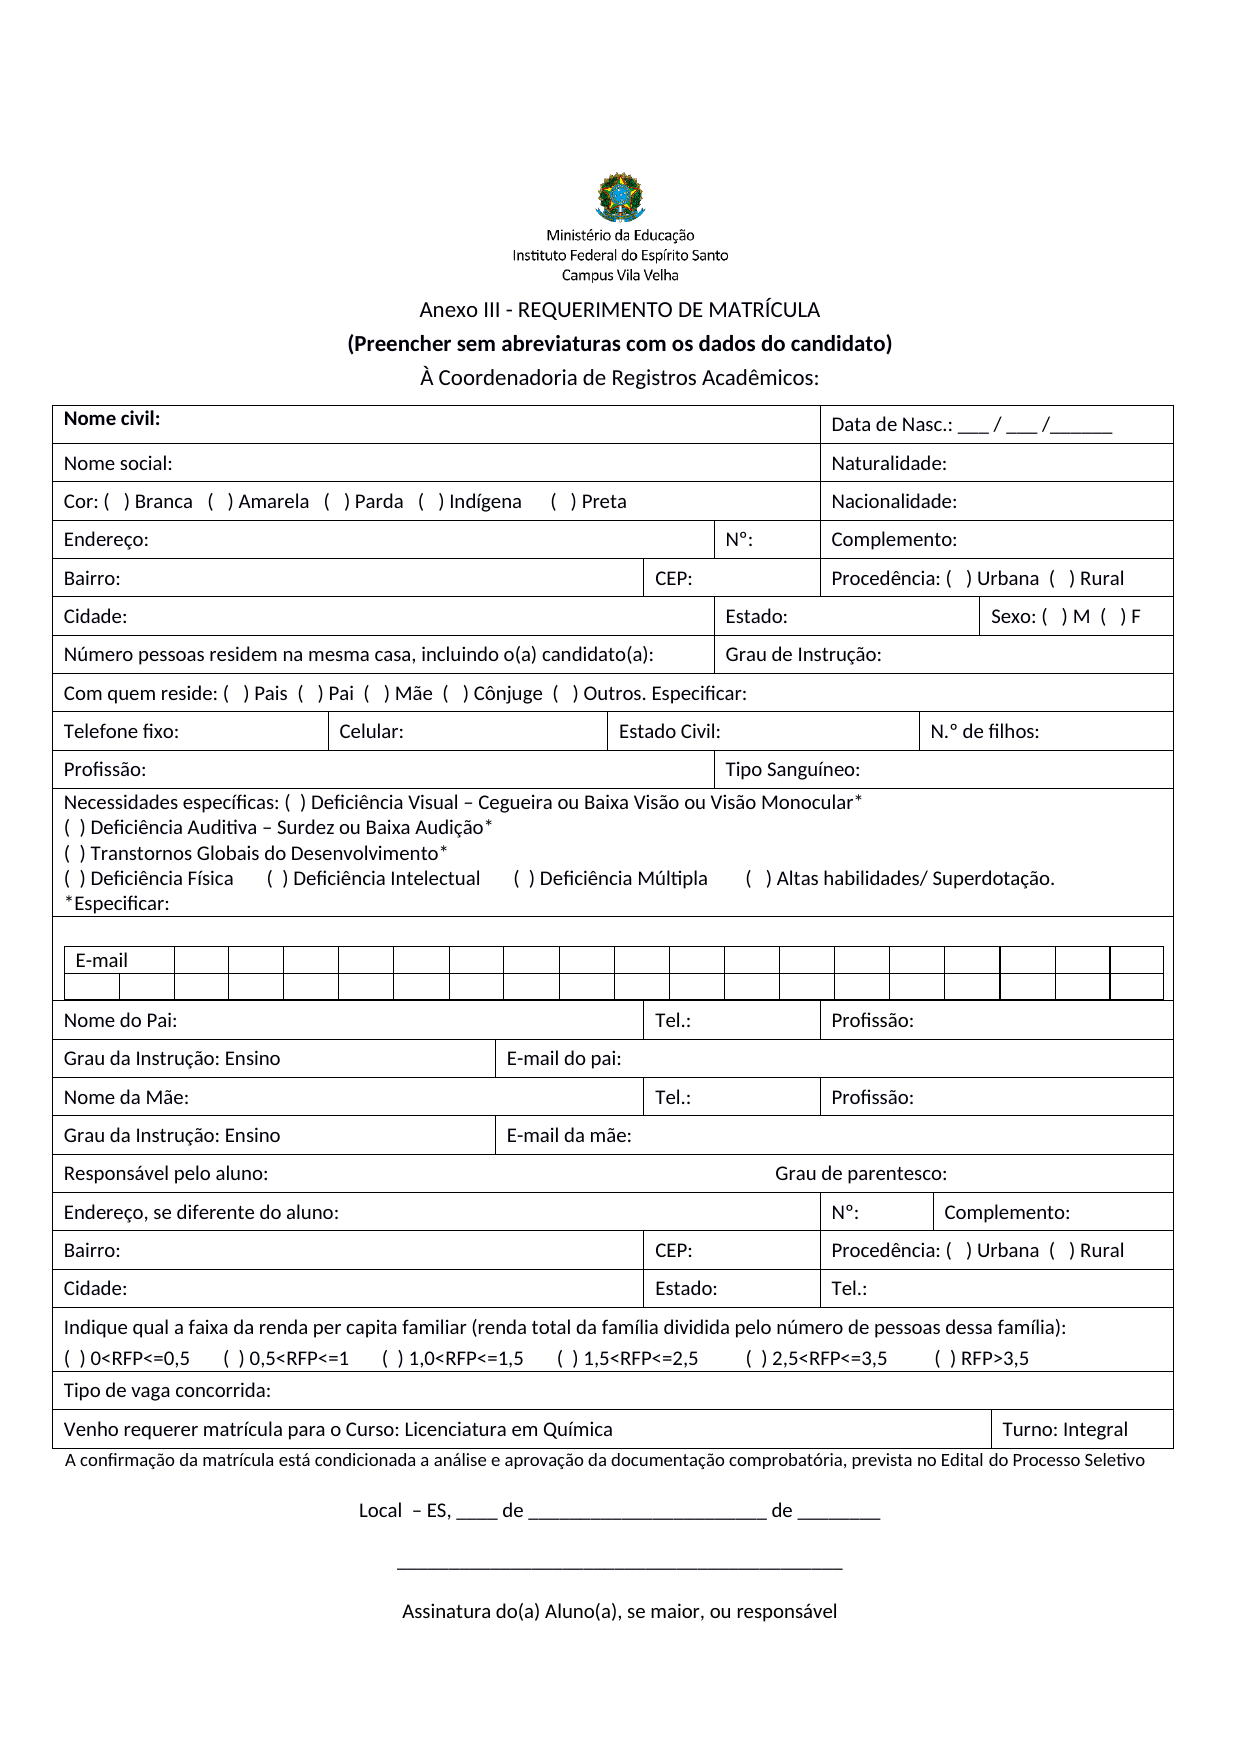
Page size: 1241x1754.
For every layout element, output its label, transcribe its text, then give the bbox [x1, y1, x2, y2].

table_cell Profissão: [821, 1001, 1173, 1039]
table_cell [945, 974, 999, 999]
table_header [890, 947, 944, 973]
table_cell Endereço: [53, 521, 714, 558]
table_cell CEP: [644, 559, 820, 596]
table_cell Tel.: [821, 1270, 1173, 1307]
table_cell Nome social: [53, 444, 820, 481]
table_cell Grau de Instrução: [715, 636, 1173, 673]
table_cell Estado: [715, 597, 979, 634]
table_header [1001, 947, 1055, 973]
table_cell [835, 974, 889, 999]
table_cell Nome da Mãe: [53, 1078, 643, 1115]
table_header [450, 947, 503, 973]
table_header Data de Nasc.: ___ / ___ /______ [821, 406, 1173, 443]
table_header [394, 947, 449, 973]
table_header [725, 947, 779, 973]
table_cell E-mail da mãe: [496, 1116, 1173, 1154]
table_cell Endereço, se diferente do aluno: [53, 1193, 820, 1230]
table_cell Grau da Instrução: Ensino [53, 1116, 495, 1154]
table_cell Grau da Instrução: Ensino [53, 1040, 495, 1077]
table_header [175, 947, 228, 973]
table_cell [615, 974, 669, 999]
table_cell [394, 974, 449, 999]
table_cell Com quem reside: ( ) Pais ( ) Pai ( ) Mãe ( ) Cônjuge ( ) Outros. Especificar: [53, 674, 1173, 711]
table_cell Nº: [821, 1193, 933, 1230]
table_cell E-mail do pai: [496, 1040, 1173, 1077]
table_cell Tipo Sanguíneo: [715, 751, 1173, 788]
table_cell Indique qual a faixa da renda per capita familiar (renda total da família dividida pelo número de pessoas dessa família): ( ) 0<RFP<=0,5 ( ) 0,5<RFP<=1 ( ) 1,0<RFP<=1,5 ( ) 1,5<RFP<=2,5 ( ) 2,5<RFP<=3,5 ( ) RFP>3,5 [53, 1308, 1173, 1371]
table_header [670, 947, 724, 973]
table_cell [450, 974, 503, 999]
table_cell Complemento: [821, 521, 1173, 558]
table_cell Procedência: ( ) Urbana ( ) Rural [821, 1231, 1173, 1269]
picture [470, 161, 770, 296]
table_cell Bairro: [53, 559, 643, 596]
table_cell Tel.: [644, 1078, 820, 1115]
table_cell Profissão: [821, 1078, 1173, 1115]
table_cell [284, 974, 338, 999]
table_cell Naturalidade: [821, 444, 1173, 481]
table_header [339, 947, 393, 973]
table_header [615, 947, 669, 973]
table_header [504, 947, 559, 973]
text À Coordenadoria de Registros Acadêmicos: [88, 363, 1152, 391]
table_cell Telefone fixo: [53, 712, 328, 749]
table_cell Cor: ( ) Branca ( ) Amarela ( ) Parda ( ) Indígena ( ) Preta [53, 482, 820, 519]
table_cell [725, 974, 779, 999]
table_cell [560, 974, 614, 999]
table_cell Nacionalidade: [821, 482, 1173, 519]
table_cell [229, 974, 283, 999]
table_header [560, 947, 614, 973]
table_cell Sexo: ( ) M ( ) F [980, 597, 1173, 634]
table_cell [1001, 974, 1055, 999]
table_cell Tipo de vaga concorrida: [53, 1372, 1173, 1409]
table_header [835, 947, 889, 973]
table_cell Venho requerer matrícula para o Curso: Licenciatura em Química [53, 1410, 991, 1447]
table_cell Profissão: [53, 751, 714, 788]
table_cell Nº: [715, 521, 820, 558]
table_cell [780, 974, 834, 999]
table_cell Tel.: [644, 1001, 820, 1039]
table_cell [890, 974, 944, 999]
table_header [1111, 947, 1163, 973]
table_cell Estado Civil: [608, 712, 919, 749]
table_cell Nome do Pai: [53, 1001, 643, 1039]
table_cell Complemento: [934, 1193, 1173, 1230]
text Local – ES, ____ de _______________________ de ________ [88, 1497, 1152, 1522]
table_cell Responsável pelo aluno: Grau de parentesco: [53, 1155, 1173, 1192]
text Anexo III - REQUERIMENTO DE MATRÍCULA (Preencher sem abreviaturas com os dados do candidato) [88, 296, 1152, 357]
text A confirmação da matrícula está condicionada a análise e aprovação da documentação comprobatória, prevista no Edital do Processo Seletivo [65, 1449, 1152, 1471]
table_cell [120, 974, 174, 999]
table_cell [53, 917, 1173, 1000]
table_cell [504, 974, 559, 999]
table_header [945, 947, 999, 973]
table_cell Número pessoas residem na mesma casa, incluindo o(a) candidato(a): [53, 636, 714, 673]
table_cell Cidade: [53, 597, 714, 634]
table_cell Celular: [329, 712, 607, 749]
table_header E-mail [65, 947, 174, 973]
table_header [229, 947, 283, 973]
table_cell Cidade: [53, 1270, 643, 1307]
table_header Nome civil: [53, 406, 820, 443]
table_cell [175, 974, 228, 999]
table_cell Procedência: ( ) Urbana ( ) Rural [821, 559, 1173, 596]
table_cell [670, 974, 724, 999]
table_header [780, 947, 834, 973]
table_cell [65, 974, 119, 999]
table_cell [339, 974, 393, 999]
table_cell Turno: Integral [992, 1410, 1173, 1447]
text Assinatura do(a) Aluno(a), se maior, ou responsável [88, 1598, 1152, 1623]
text ___________________________________________ [88, 1548, 1152, 1573]
table_header [1056, 947, 1109, 973]
table_cell [1111, 974, 1163, 999]
table_cell N.º de filhos: [920, 712, 1173, 749]
table_cell [1056, 974, 1109, 999]
table_cell CEP: [644, 1231, 820, 1269]
table_cell Estado: [644, 1270, 820, 1307]
table_cell Necessidades específicas: ( ) Deficiência Visual – Cegueira ou Baixa Visão ou Visão Monocular* ( ) Deficiência Auditiva – Surdez ou Baixa Audição* ( ) Transtornos Globais do Desenvolvimento* ( ) Deficiência Física ( ) Deficiência Intelectual ( ) Deficiência Múltipla ( ) Altas habilidades/ Superdotação. *Especificar: [53, 789, 1173, 916]
table_cell Bairro: [53, 1231, 643, 1269]
table_header [284, 947, 338, 973]
